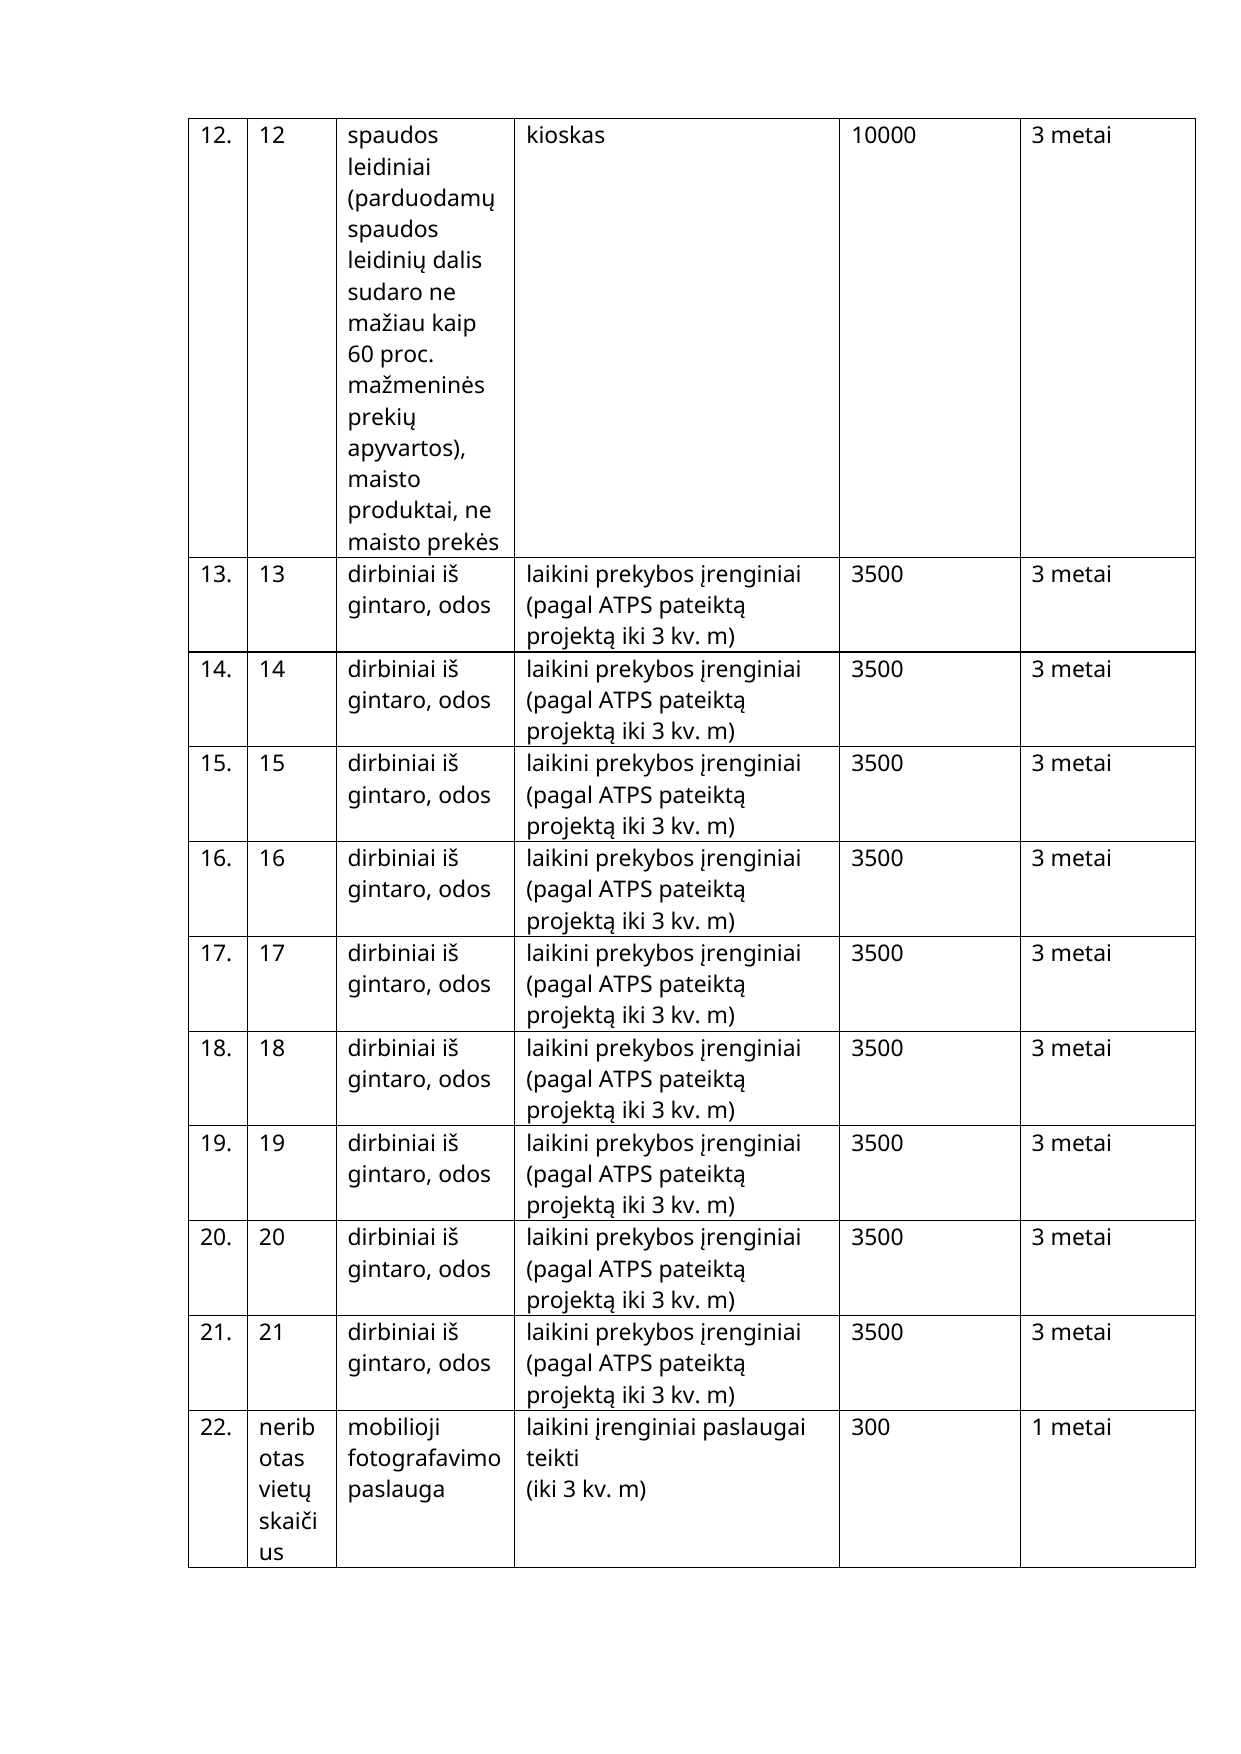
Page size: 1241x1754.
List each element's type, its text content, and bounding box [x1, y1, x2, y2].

table_cell 15 [248, 747, 336, 841]
table_cell 20 [248, 1221, 336, 1315]
table_cell 14. [189, 653, 247, 746]
table_cell spaudos leidiniai (parduodamų spaudos leidinių dalis sudaro ne mažiau kaip 60 proc. mažmeninės prekių apyvartos), maisto produktai, ne maisto prekės [337, 119, 514, 557]
table_cell dirbiniai iš gintaro, odos [337, 1316, 514, 1410]
table_cell 15. [189, 747, 247, 841]
table_cell 3500 [840, 653, 1020, 746]
table_cell 3500 [840, 1221, 1020, 1315]
table_cell 16. [189, 842, 247, 936]
table_cell dirbiniai iš gintaro, odos [337, 558, 514, 651]
table_cell 300 [840, 1411, 1020, 1567]
table_cell dirbiniai iš gintaro, odos [337, 1032, 514, 1125]
table_cell 17. [189, 937, 247, 1031]
table_cell dirbiniai iš gintaro, odos [337, 1126, 514, 1220]
table_cell dirbiniai iš gintaro, odos [337, 747, 514, 841]
table_cell 13. [189, 558, 247, 651]
table_cell 3 metai [1021, 842, 1195, 936]
table_cell 3 metai [1021, 558, 1195, 651]
table_cell 3 metai [1021, 653, 1195, 746]
table_cell laikini prekybos įrenginiai (pagal ATPS pateiktą projektą iki 3 kv. m) [515, 937, 839, 1031]
table_cell 13 [248, 558, 336, 651]
table_cell 19. [189, 1126, 247, 1220]
table_cell laikini prekybos įrenginiai (pagal ATPS pateiktą projektą iki 3 kv. m) [515, 1316, 839, 1410]
table_cell 19 [248, 1126, 336, 1220]
table_cell 3 metai [1021, 1221, 1195, 1315]
table_cell 3 metai [1021, 1126, 1195, 1220]
table_cell 3500 [840, 937, 1020, 1031]
table_cell 3 metai [1021, 937, 1195, 1031]
table_cell laikini prekybos įrenginiai (pagal ATPS pateiktą projektą iki 3 kv. m) [515, 1126, 839, 1220]
table_cell 3 metai [1021, 1032, 1195, 1125]
table_cell mobilioji fotografavimo paslauga [337, 1411, 514, 1567]
table_cell 3500 [840, 558, 1020, 651]
table_cell dirbiniai iš gintaro, odos [337, 937, 514, 1031]
table_cell kioskas [515, 119, 839, 557]
table_cell 12 [248, 119, 336, 557]
table_cell neribotas vietų skaičius [248, 1411, 336, 1567]
table_cell dirbiniai iš gintaro, odos [337, 653, 514, 746]
table_cell 20. [189, 1221, 247, 1315]
table_cell 3 metai [1021, 747, 1195, 841]
table_cell 3500 [840, 1126, 1020, 1220]
table_cell dirbiniai iš gintaro, odos [337, 1221, 514, 1315]
table_cell 21 [248, 1316, 336, 1410]
table_cell laikini prekybos įrenginiai (pagal ATPS pateiktą projektą iki 3 kv. m) [515, 558, 839, 651]
table_cell 18. [189, 1032, 247, 1125]
table_cell 1 metai [1021, 1411, 1195, 1567]
table_cell 3500 [840, 1316, 1020, 1410]
table_cell 3500 [840, 747, 1020, 841]
table_cell 3500 [840, 842, 1020, 936]
table_cell laikini prekybos įrenginiai (pagal ATPS pateiktą projektą iki 3 kv. m) [515, 842, 839, 936]
table_cell laikini prekybos įrenginiai (pagal ATPS pateiktą projektą iki 3 kv. m) [515, 1221, 839, 1315]
table_cell laikini prekybos įrenginiai (pagal ATPS pateiktą projektą iki 3 kv. m) [515, 653, 839, 746]
table_cell 3 metai [1021, 119, 1195, 557]
table_cell 17 [248, 937, 336, 1031]
table_cell 22. [189, 1411, 247, 1567]
table_cell 14 [248, 653, 336, 746]
table_cell 12. [189, 119, 247, 557]
table_cell laikini prekybos įrenginiai (pagal ATPS pateiktą projektą iki 3 kv. m) [515, 747, 839, 841]
table_cell laikini prekybos įrenginiai (pagal ATPS pateiktą projektą iki 3 kv. m) [515, 1032, 839, 1125]
table_cell 3 metai [1021, 1316, 1195, 1410]
table_cell 3500 [840, 1032, 1020, 1125]
table_cell 18 [248, 1032, 336, 1125]
table_cell 16 [248, 842, 336, 936]
table_cell 10000 [840, 119, 1020, 557]
table_cell dirbiniai iš gintaro, odos [337, 842, 514, 936]
table_cell laikini įrenginiai paslaugai teikti (iki 3 kv. m) [515, 1411, 839, 1567]
table_cell 21. [189, 1316, 247, 1410]
